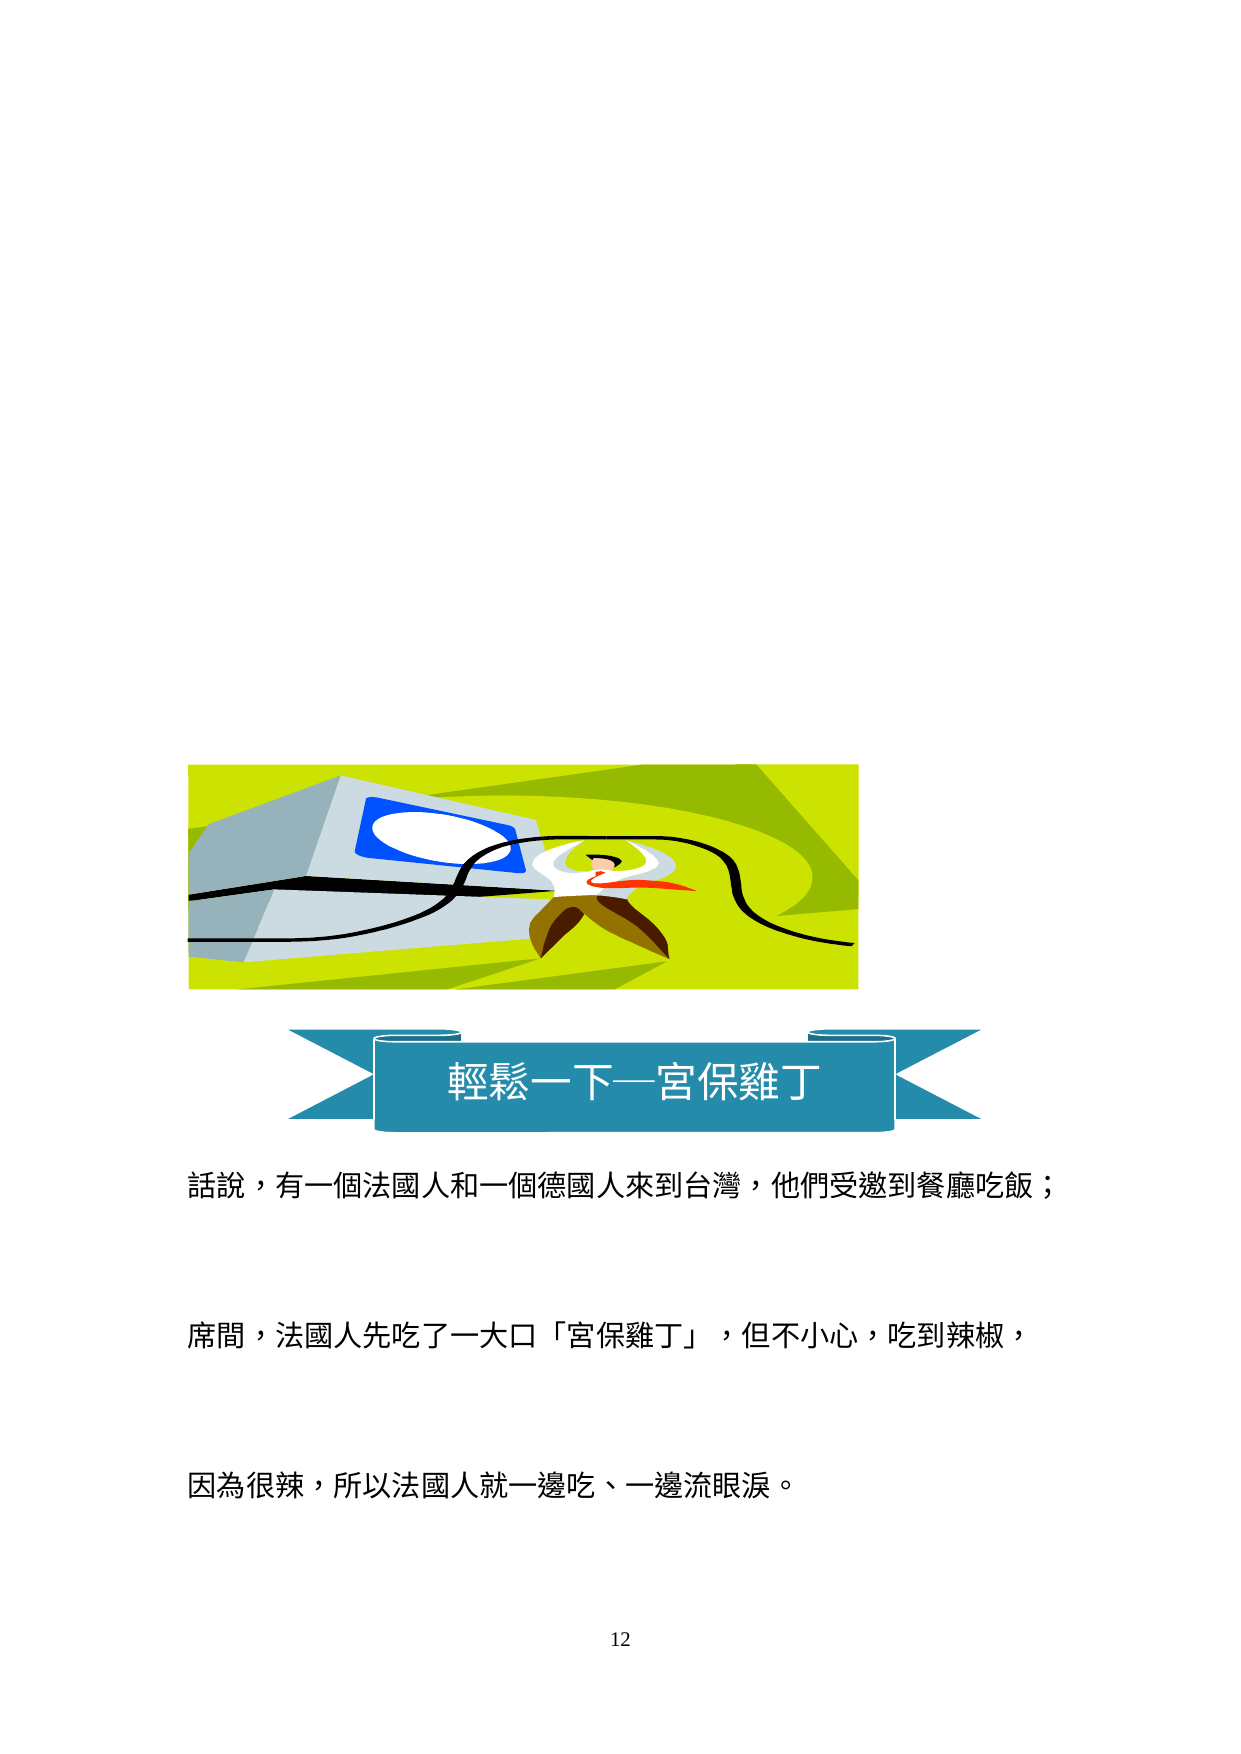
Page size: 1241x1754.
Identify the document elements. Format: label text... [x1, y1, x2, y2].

text 話說，有一個法國人和一個德國人來到台灣，他們受邀到餐廳吃飯； 席間，法國人先吃了一大口「宮保雞丁」，但不小心，吃到辣椒， [187, 1139, 1053, 1364]
text 因為很辣，所以法國人就一邊吃、一邊流眼淚。 [187, 1439, 1053, 1514]
